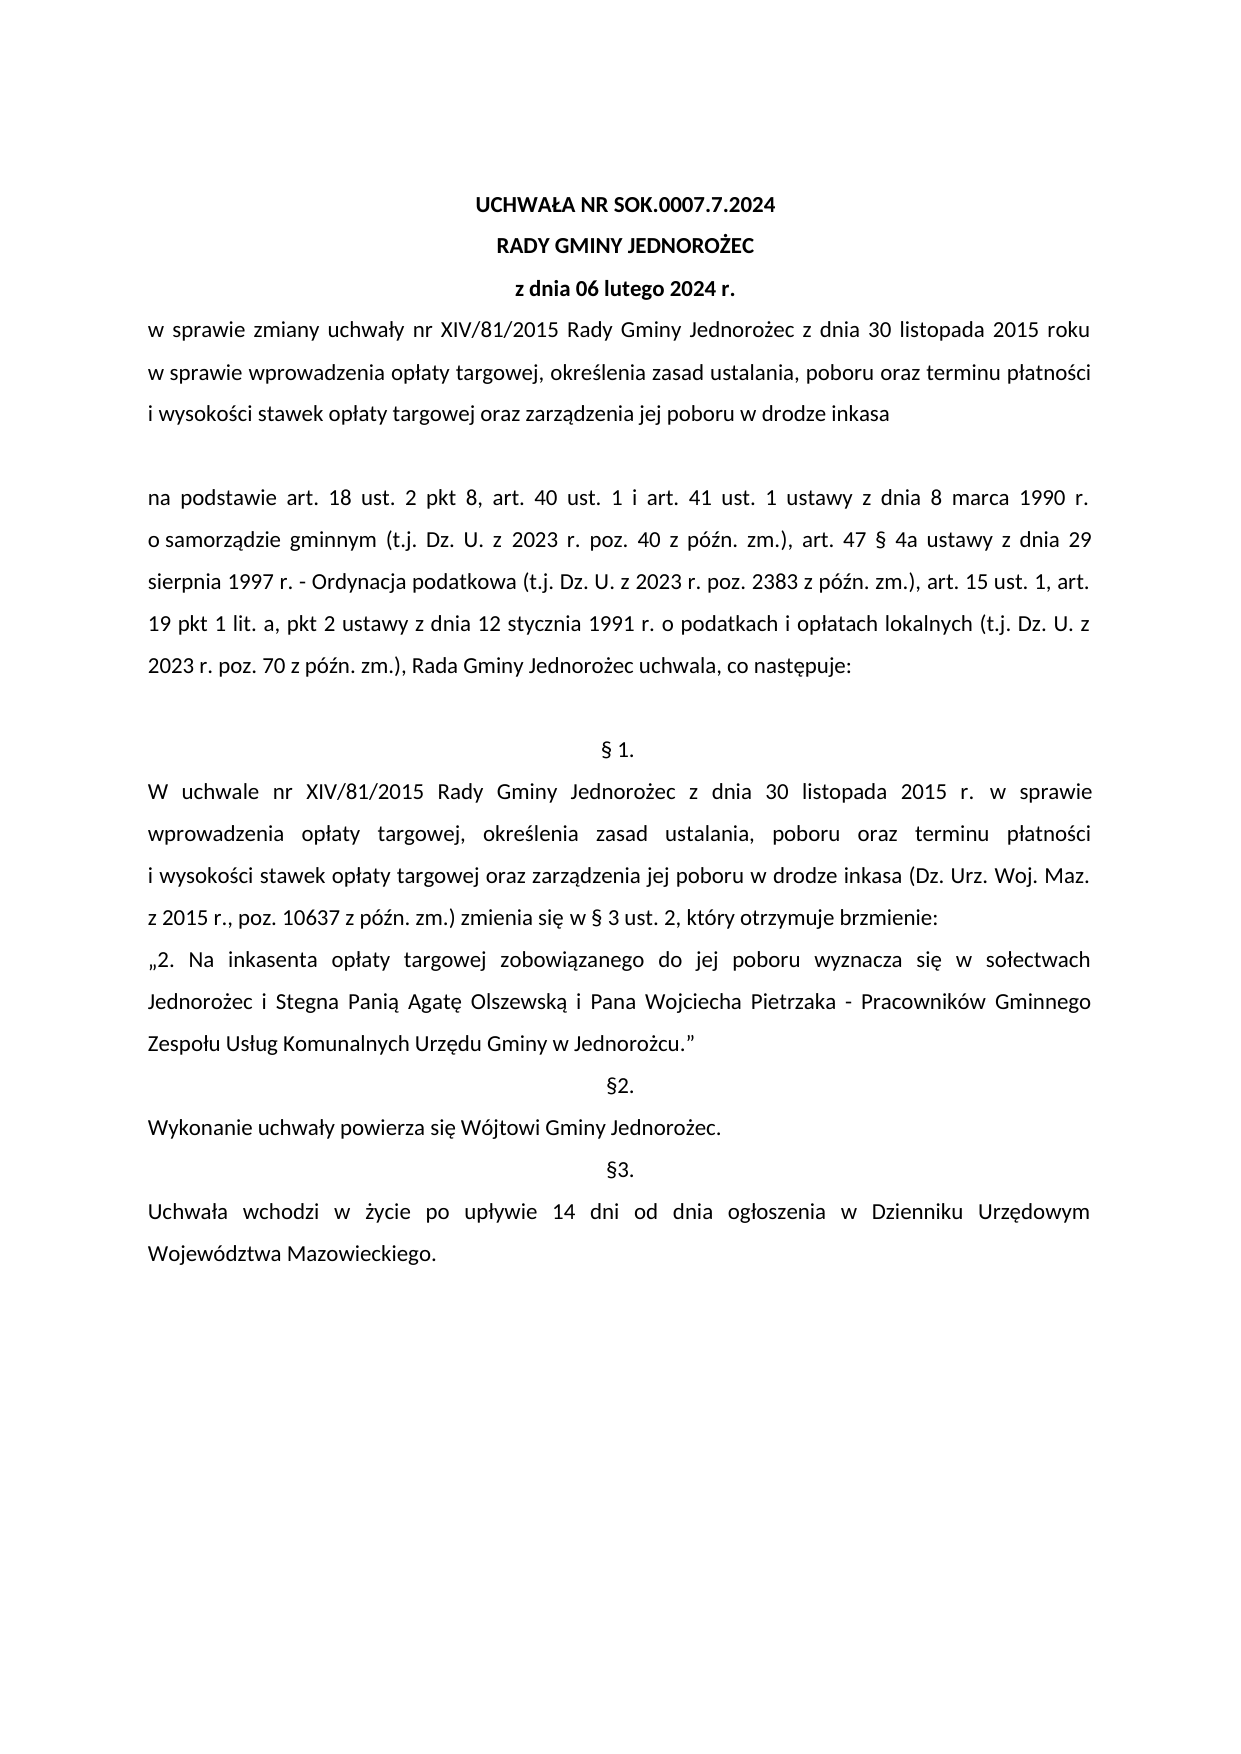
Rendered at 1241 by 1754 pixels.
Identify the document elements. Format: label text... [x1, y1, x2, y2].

text „2. Na inkasenta opłaty targowej zobowiązanego do jej poboru wyznacza się w sołectwach Jednorożec i Stegna Panią Agatę Olszewską i Pana Wojciecha Pietrzaka - Pracowników Gminnego Zespołu Usług Komunalnych Urzędu Gminy w Jednorożcu.” [148, 945, 1093, 1057]
text § 1. [148, 735, 1092, 763]
text Uchwała wchodzi w życie po upływie 14 dni od dnia ogłoszenia w Dzienniku Urzędowym Województwa Mazowieckiego. [148, 1197, 1092, 1267]
text §3. [148, 1155, 1092, 1183]
text W uchwale nr XIV/81/2015 Rady Gminy Jednorożec z dnia 30 listopada 2015 r. w sprawie wprowadzenia opłaty targowej, określenia zasad ustalania, poboru oraz terminu płatności i wysokości stawek opłaty targowej oraz zarządzenia jej poboru w drodze inkasa (Dz. Urz. Woj. Maz. z 2015 r., poz. 10637 z późn. zm.) zmienia się w § 3 ust. 2, który otrzymuje brzmienie: [148, 777, 1092, 931]
text §2. [148, 1071, 1092, 1099]
text Wykonanie uchwały powierza się Wójtowi Gminy Jednorożec. [148, 1113, 1092, 1141]
text na podstawie art. 18 ust. 2 pkt 8, art. 40 ust. 1 i art. 41 ust. 1 ustawy z dnia 8 marca 1990 r. o samorządzie gminnym (t.j. Dz. U. z 2023 r. poz. 40 z późn. zm.), art. 47 § 4a ustawy z dnia 29 sierpnia 1997 r. - Ordynacja podatkowa (t.j. Dz. U. z 2023 r. poz. 2383 z późn. zm.), art. 15 ust. 1, art. 19 pkt 1 lit. a, pkt 2 ustawy z dnia 12 stycznia 1991 r. o podatkach i opłatach lokalnych (t.j. Dz. U. z 2023 r. poz. 70 z późn. zm.), Rada Gminy Jednorożec uchwala, co następuje: [148, 483, 1093, 679]
text w sprawie zmiany uchwały nr XIV/81/2015 Rady Gminy Jednorożec z dnia 30 listopada 2015 roku w sprawie wprowadzenia opłaty targowej, określenia zasad ustalania, poboru oraz terminu płatności i wysokości stawek opłaty targowej oraz zarządzenia jej poboru w drodze inkasa [148, 316, 1092, 428]
subtitle UCHWAŁA NR SOK.0007.7.2024 RADY GMINY JEDNOROŻEC z dnia 06 lutego 2024 r. [158, 190, 1092, 302]
